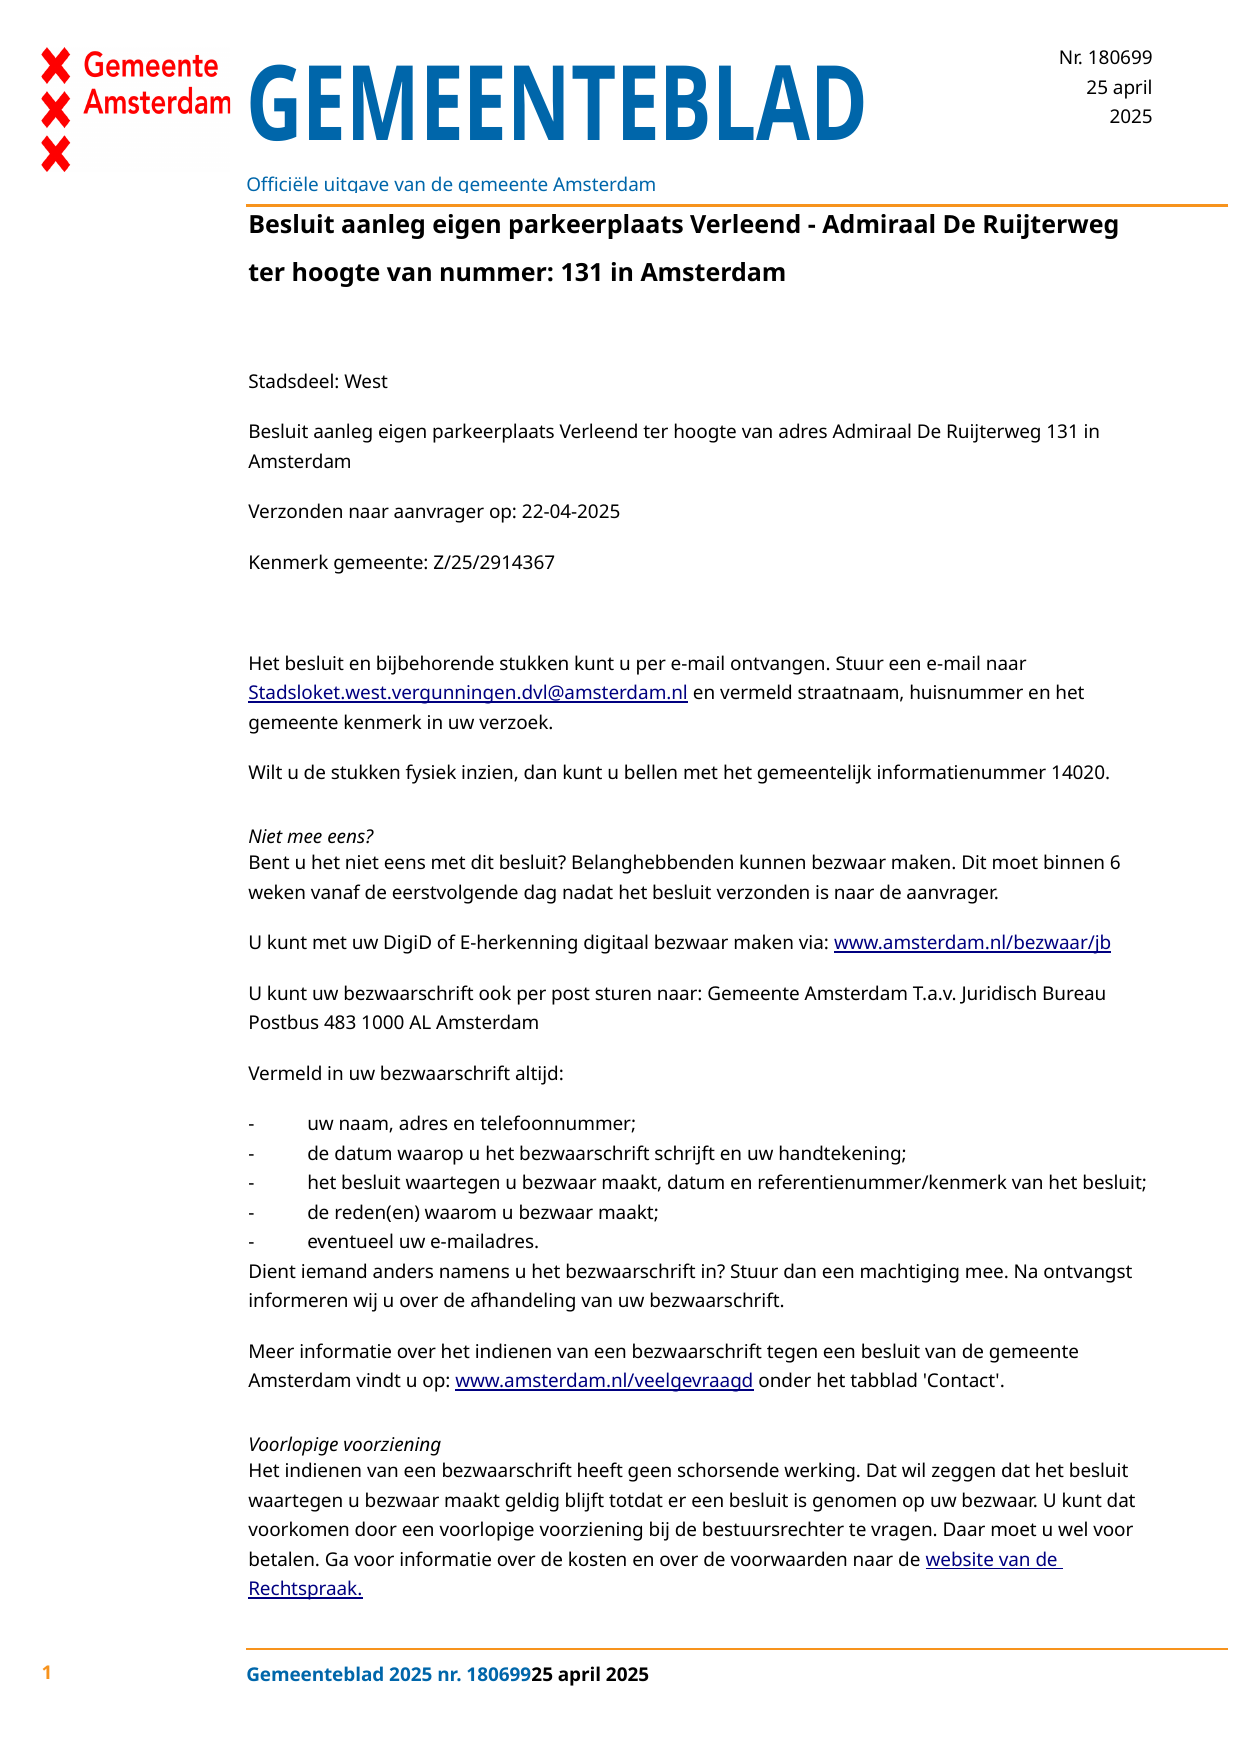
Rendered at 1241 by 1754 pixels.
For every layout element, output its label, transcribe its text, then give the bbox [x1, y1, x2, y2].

list het besluit waartegen u bezwaar maakt, datum en referentienummer/kenmerk van het besluit; [248, 1169, 1152, 1195]
text Besluit aanleg eigen parkeerplaats Verleend - Admiraal De Ruijterweg ter hoogte van nummer: 131 in Amsterdam [248, 207, 1152, 288]
text Het besluit en bijbehorende stukken kunt u per e-mail ontvangen. Stuur een e-mail naar Stadsloket.west.vergunningen.dvl@amsterdam.nl en vermeld straatnaam, huisnummer en het gemeente kenmerk in uw verzoek. [248, 650, 1152, 735]
text Voorlopige voorziening [248, 1432, 1152, 1457]
text Wilt u de stukken fysiek inzien, dan kunt u bellen met het gemeentelijk informatienummer 14020. [248, 759, 1152, 785]
picture [41, 47, 231, 172]
text Meer informatie over het indienen van een bezwaarschrift tegen een besluit van de gemeente Amsterdam vindt u op: www.amsterdam.nl/veelgevraagd onder het tabblad 'Contact'. [248, 1338, 1152, 1393]
list uw naam, adres en telefoonnummer; [248, 1110, 1152, 1136]
text U kunt uw bezwaarschrift ook per post sturen naar: Gemeente Amsterdam T.a.v. Juridisch Bureau Postbus 483 1000 AL Amsterdam [248, 980, 1152, 1035]
text Dient iemand anders namens u het bezwaarschrift in? Stuur dan een machtiging mee. Na ontvangst informeren wij u over de afhandeling van uw bezwaarschrift. [248, 1258, 1152, 1313]
text Vermeld in uw bezwaarschrift altijd: [248, 1060, 1152, 1085]
text Besluit aanleg eigen parkeerplaats Verleend ter hoogte van adres Admiraal De Ruijterweg 131 in Amsterdam [248, 419, 1152, 474]
list de datum waarop u het bezwaarschrift schrijft en uw handtekening; [248, 1140, 1152, 1165]
text Kenmerk gemeente: Z/25/2914367 [248, 549, 1152, 575]
list de reden(en) waarom u bezwaar maakt; [248, 1199, 1152, 1224]
text U kunt met uw DigiD of E-herkenning digitaal bezwaar maken via: www.amsterdam.nl/bezwaar/jb [248, 929, 1152, 955]
list eventueel uw e-mailadres. [248, 1228, 1152, 1254]
text Het indienen van een bezwaarschrift heeft geen schorsende werking. Dat wil zeggen dat het besluit waartegen u bezwaar maakt geldig blijft totdat er een besluit is genomen op uw bezwaar. U kunt dat voorkomen door een voorlopige voorziening bij de bestuursrechter te vragen. Daar moet u wel voor betalen. Ga voor informatie over de kosten en over de voorwaarden naar de website van de Rechtspraak. [248, 1457, 1152, 1601]
text Niet mee eens? [248, 823, 1152, 849]
text Verzonden naar aanvrager op: 22-04-2025 [248, 499, 1152, 524]
text Bent u het niet eens met dit besluit? Belanghebbenden kunnen bezwaar maken. Dit moet binnen 6 weken vanaf de eerstvolgende dag nadat het besluit verzonden is naar de aanvrager. [248, 849, 1152, 904]
text Stadsdeel: West [248, 368, 1152, 394]
